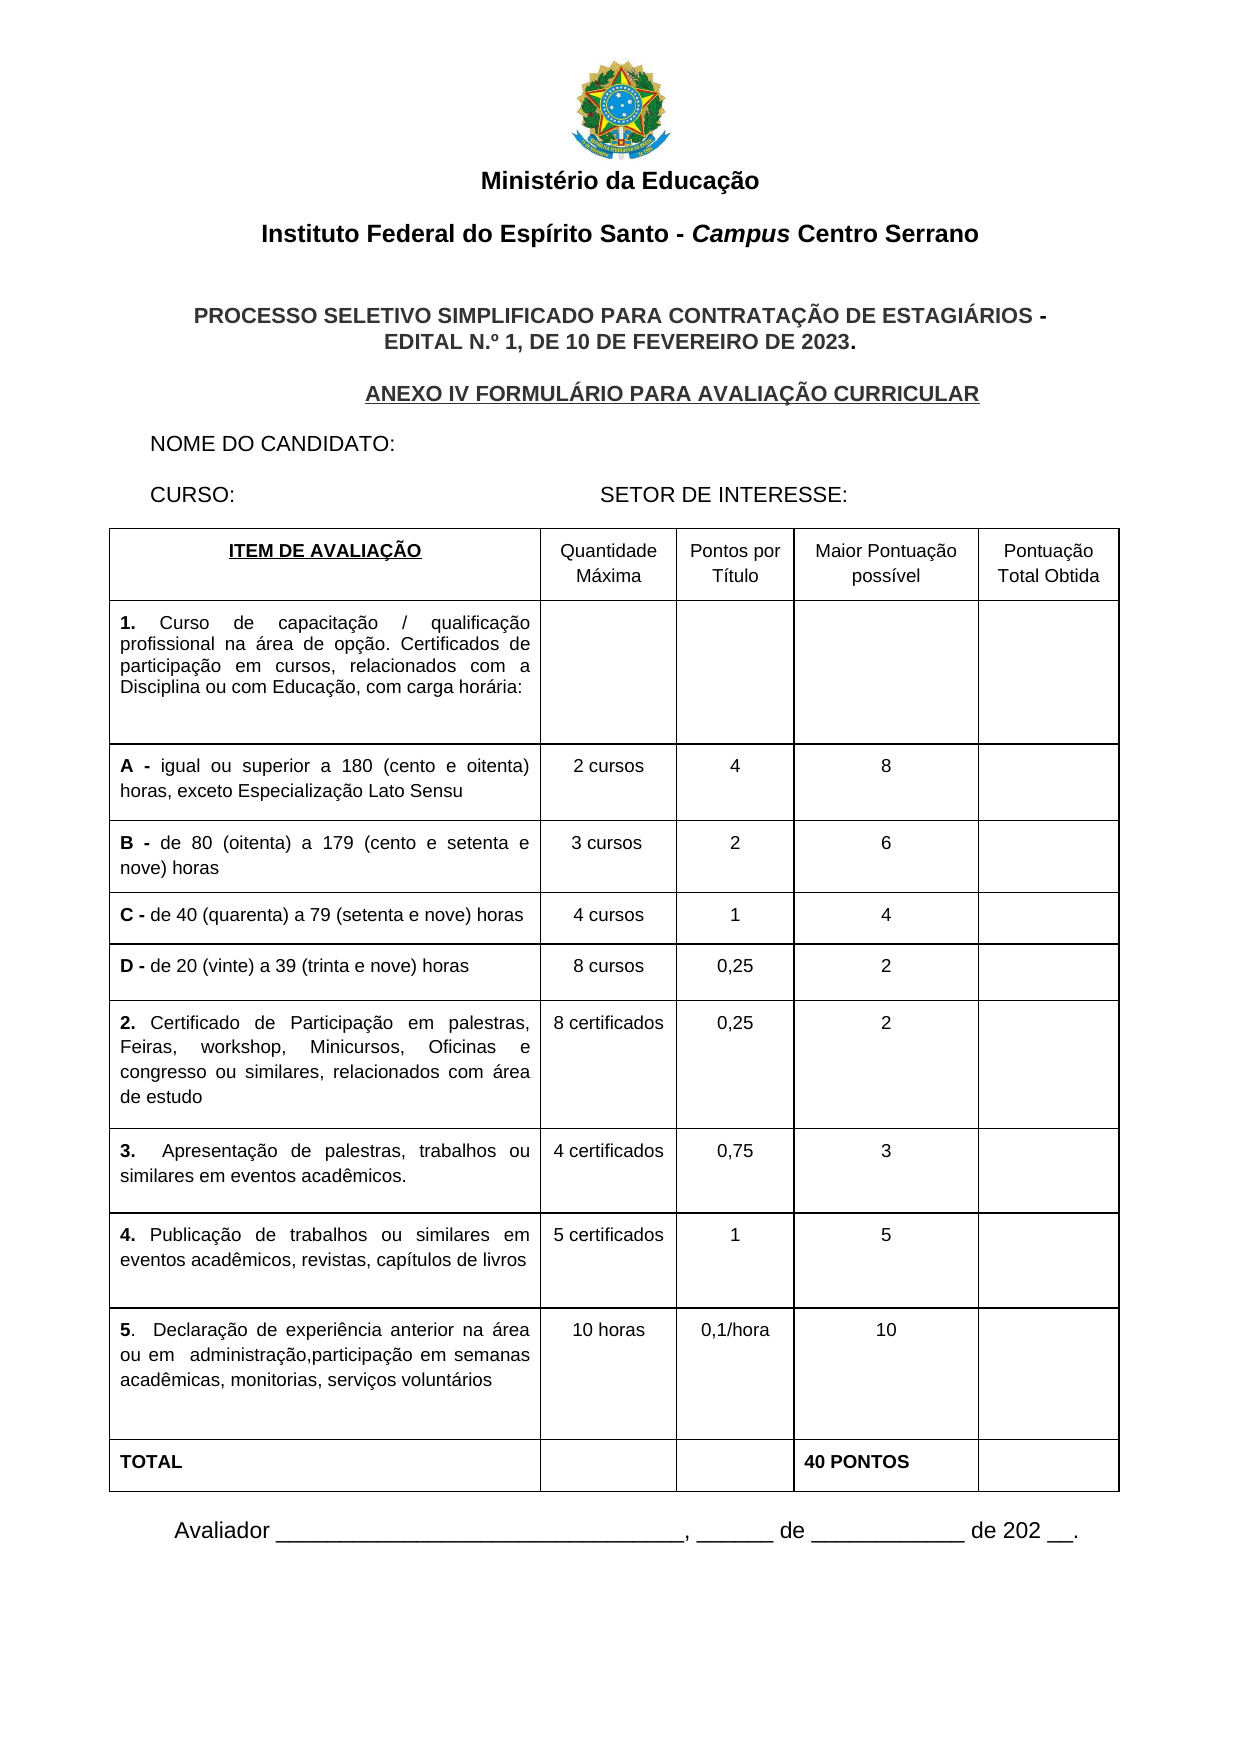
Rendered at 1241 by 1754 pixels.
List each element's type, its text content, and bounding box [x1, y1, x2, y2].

text Avaliador ________________________________, ______ de ____________ de 202 __. [150, 1517, 1090, 1543]
table_cell [979, 1214, 1118, 1307]
table_cell 2 [677, 821, 793, 892]
table_cell 6 [795, 821, 978, 892]
table_cell [795, 601, 978, 743]
table_cell D - de 20 (vinte) a 39 (trinta e nove) horas [110, 945, 540, 999]
table_header Pontos por Título [677, 529, 793, 599]
table_cell [677, 601, 793, 743]
table_cell 4 cursos [541, 893, 676, 943]
table_header Pontuação Total Obtida [979, 529, 1118, 599]
table_cell 1 [677, 1214, 793, 1307]
table_cell 3. Apresentação de palestras, trabalhos ou similares em eventos acadêmicos. [110, 1129, 540, 1212]
table_cell 4. Publicação de trabalhos ou similares em eventos acadêmicos, revistas, capítulos de livros [110, 1214, 540, 1307]
text PROCESSO SELETIVO SIMPLIFICADO PARA CONTRATAÇÃO DE ESTAGIÁRIOS - EDITAL N.º 1, DE 10 DE FEVEREIRO DE 2023. [150, 303, 1090, 354]
table_cell [979, 1129, 1118, 1212]
table_header Maior Pontuação possível [795, 529, 978, 599]
table_header ITEM DE AVALIAÇÃO [110, 529, 540, 599]
table_cell 5. Declaração de experiência anterior na área ou em administração,participação em semanas acadêmicas, monitorias, serviços voluntários [110, 1309, 540, 1438]
text NOME DO CANDIDATO: [150, 431, 1090, 457]
text ANEXO IV FORMULÁRIO PARA AVALIAÇÃO CURRICULAR [254, 381, 1090, 406]
table_cell 1. Curso de capacitação / qualificação profissional na área de opção. Certificados de participação em cursos, relacionados com a Disciplina ou com Educação, com carga horária: [110, 601, 540, 743]
table_cell 4 [677, 745, 793, 820]
table_cell [979, 1001, 1118, 1128]
table_cell [979, 601, 1118, 743]
table_cell 0,75 [677, 1129, 793, 1212]
text CURSO: SETOR DE INTERESSE: [150, 482, 1090, 507]
table_header Quantidade Máxima [541, 529, 676, 599]
table_cell 4 certificados [541, 1129, 676, 1212]
table_cell 0,1/hora [677, 1309, 793, 1438]
table_cell 2 [795, 1001, 978, 1128]
table_cell 5 [795, 1214, 978, 1307]
table_cell 2 [795, 945, 978, 999]
table_cell 2 cursos [541, 745, 676, 820]
table_cell TOTAL [110, 1440, 540, 1491]
table_cell 0,25 [677, 1001, 793, 1128]
table_cell C - de 40 (quarenta) a 79 (setenta e nove) horas [110, 893, 540, 943]
table_cell B - de 80 (oitenta) a 179 (cento e setenta e nove) horas [110, 821, 540, 892]
table_cell 2. Certificado de Participação em palestras, Feiras, workshop, Minicursos, Oficinas e congresso ou similares, relacionados com área de estudo [110, 1001, 540, 1128]
table_cell A - igual ou superior a 180 (cento e oitenta) horas, exceto Especialização Lato Sensu [110, 745, 540, 820]
table_cell 10 horas [541, 1309, 676, 1438]
table_cell [677, 1440, 793, 1491]
table_cell [979, 893, 1118, 943]
table_cell 8 cursos [541, 945, 676, 999]
table_cell 8 [795, 745, 978, 820]
table_cell [979, 745, 1118, 820]
table_cell 40 PONTOS [795, 1440, 978, 1491]
table_cell 3 [795, 1129, 978, 1212]
table_cell 4 [795, 893, 978, 943]
table_cell [979, 1309, 1118, 1438]
table_cell [979, 821, 1118, 892]
table_cell 0,25 [677, 945, 793, 999]
table_cell [541, 601, 676, 743]
table_cell [979, 1440, 1118, 1491]
picture [568, 58, 673, 162]
table_cell [541, 1440, 676, 1491]
table_cell [979, 945, 1118, 999]
table_cell 8 certificados [541, 1001, 676, 1128]
table_cell 1 [677, 893, 793, 943]
table_cell 10 [795, 1309, 978, 1438]
table_cell 3 cursos [541, 821, 676, 892]
table_cell 5 certificados [541, 1214, 676, 1307]
